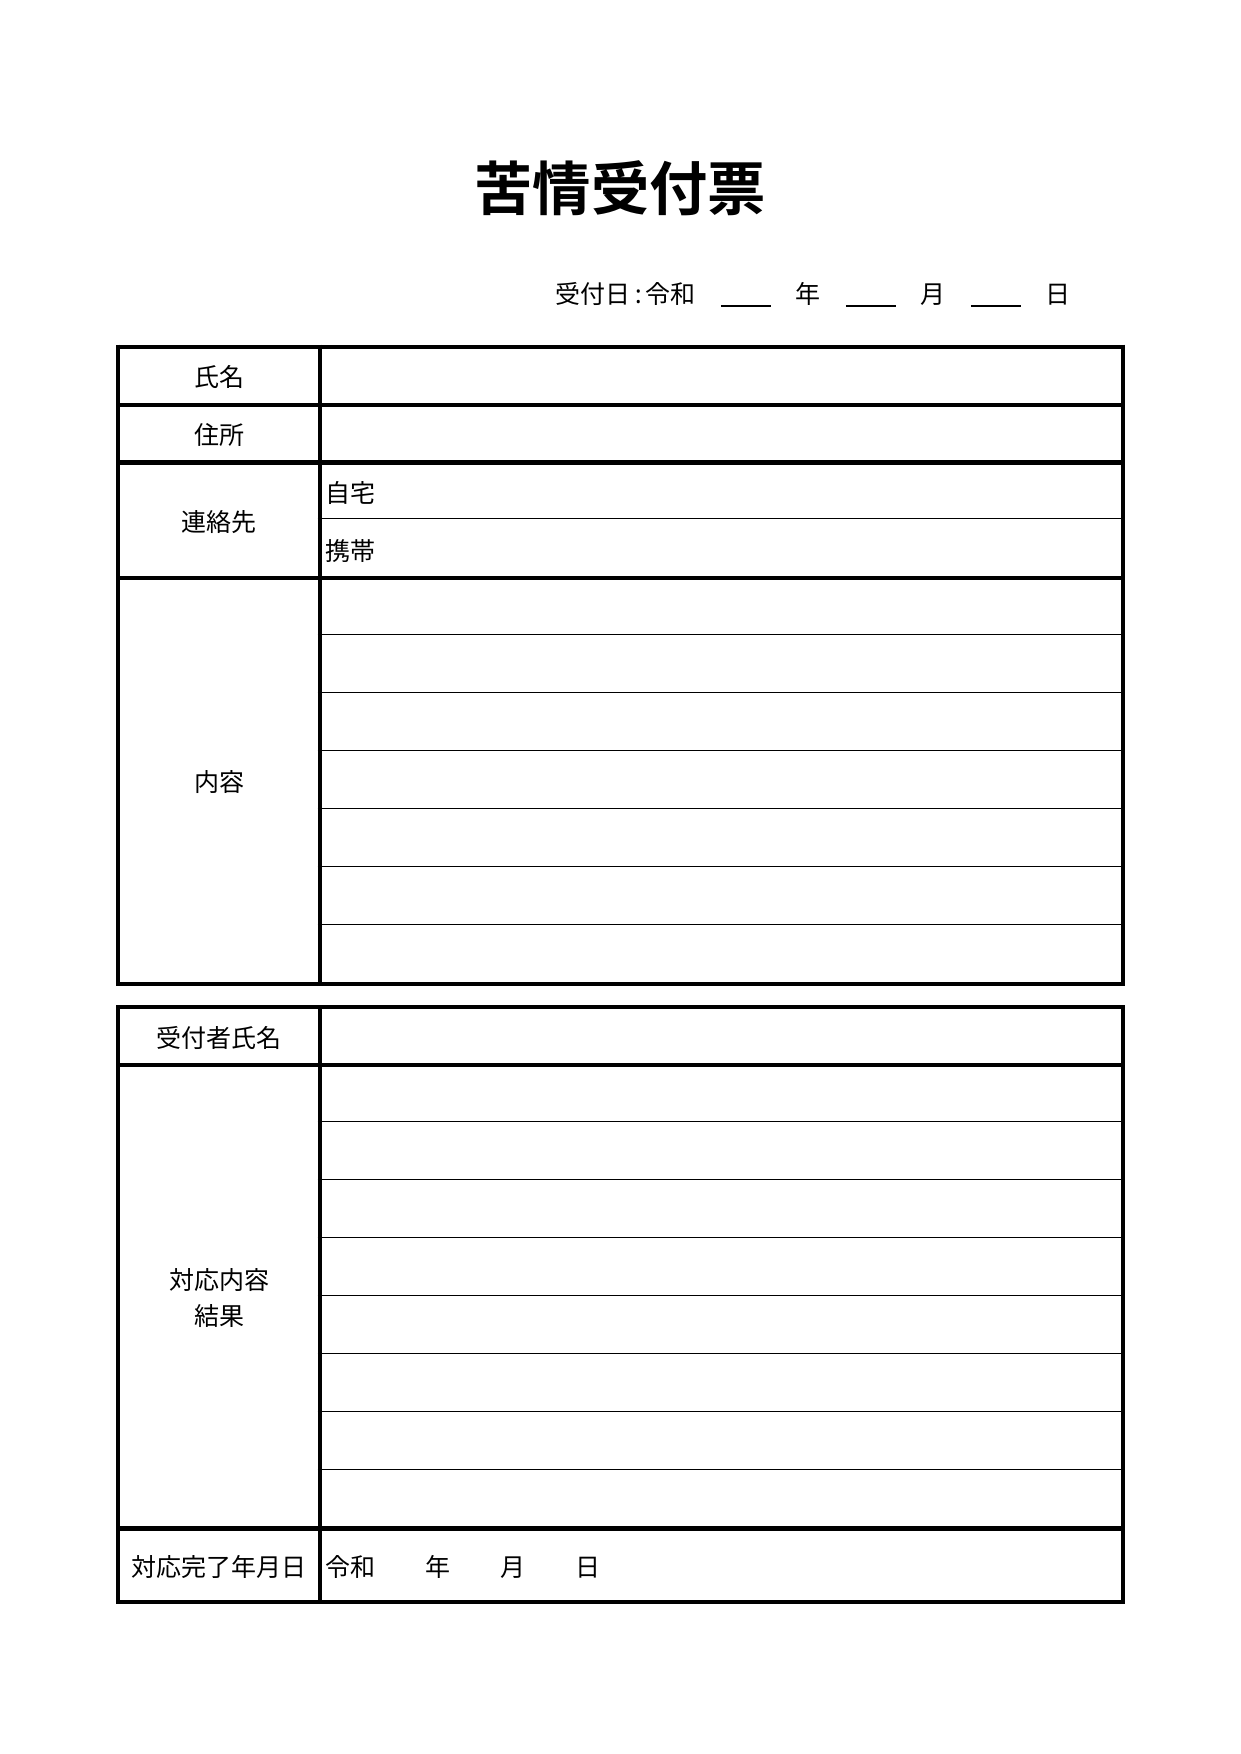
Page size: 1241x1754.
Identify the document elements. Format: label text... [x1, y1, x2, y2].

table_cell [118, 986, 1123, 1005]
table_cell [322, 1412, 1121, 1468]
table_cell 令和 年 月 日 [322, 1531, 1121, 1600]
table_cell [322, 1470, 1121, 1526]
title 苦情受付票 [118, 143, 1122, 228]
table_cell [322, 693, 1121, 750]
table_cell [322, 1009, 1121, 1063]
table_header 氏名 [120, 349, 318, 402]
table_cell 受付者氏名 [120, 1009, 318, 1063]
table_cell 住所 [120, 407, 318, 460]
table_cell [322, 635, 1121, 692]
table_cell [322, 1122, 1121, 1179]
table_cell [322, 580, 1121, 634]
table_cell 携帯 [322, 519, 1121, 576]
table_cell [322, 1238, 1121, 1295]
table_cell [322, 407, 1121, 460]
table_cell [322, 751, 1121, 808]
table_cell [322, 867, 1121, 924]
table_cell 自宅 [322, 465, 1121, 518]
table_header [322, 349, 1121, 402]
table_cell [322, 925, 1121, 982]
table_cell 対応完了年月日 [120, 1531, 318, 1600]
table_cell 連絡先 [120, 465, 318, 576]
table_cell [322, 1296, 1121, 1353]
table_cell [322, 1180, 1121, 1237]
table_cell 内容 [120, 580, 318, 982]
table_cell [322, 1067, 1121, 1121]
text 受付日:令和 年 月 日 [118, 274, 1122, 310]
table_cell [322, 809, 1121, 866]
table_cell 対応内容 結果 [120, 1067, 318, 1526]
table_cell [322, 1354, 1121, 1411]
